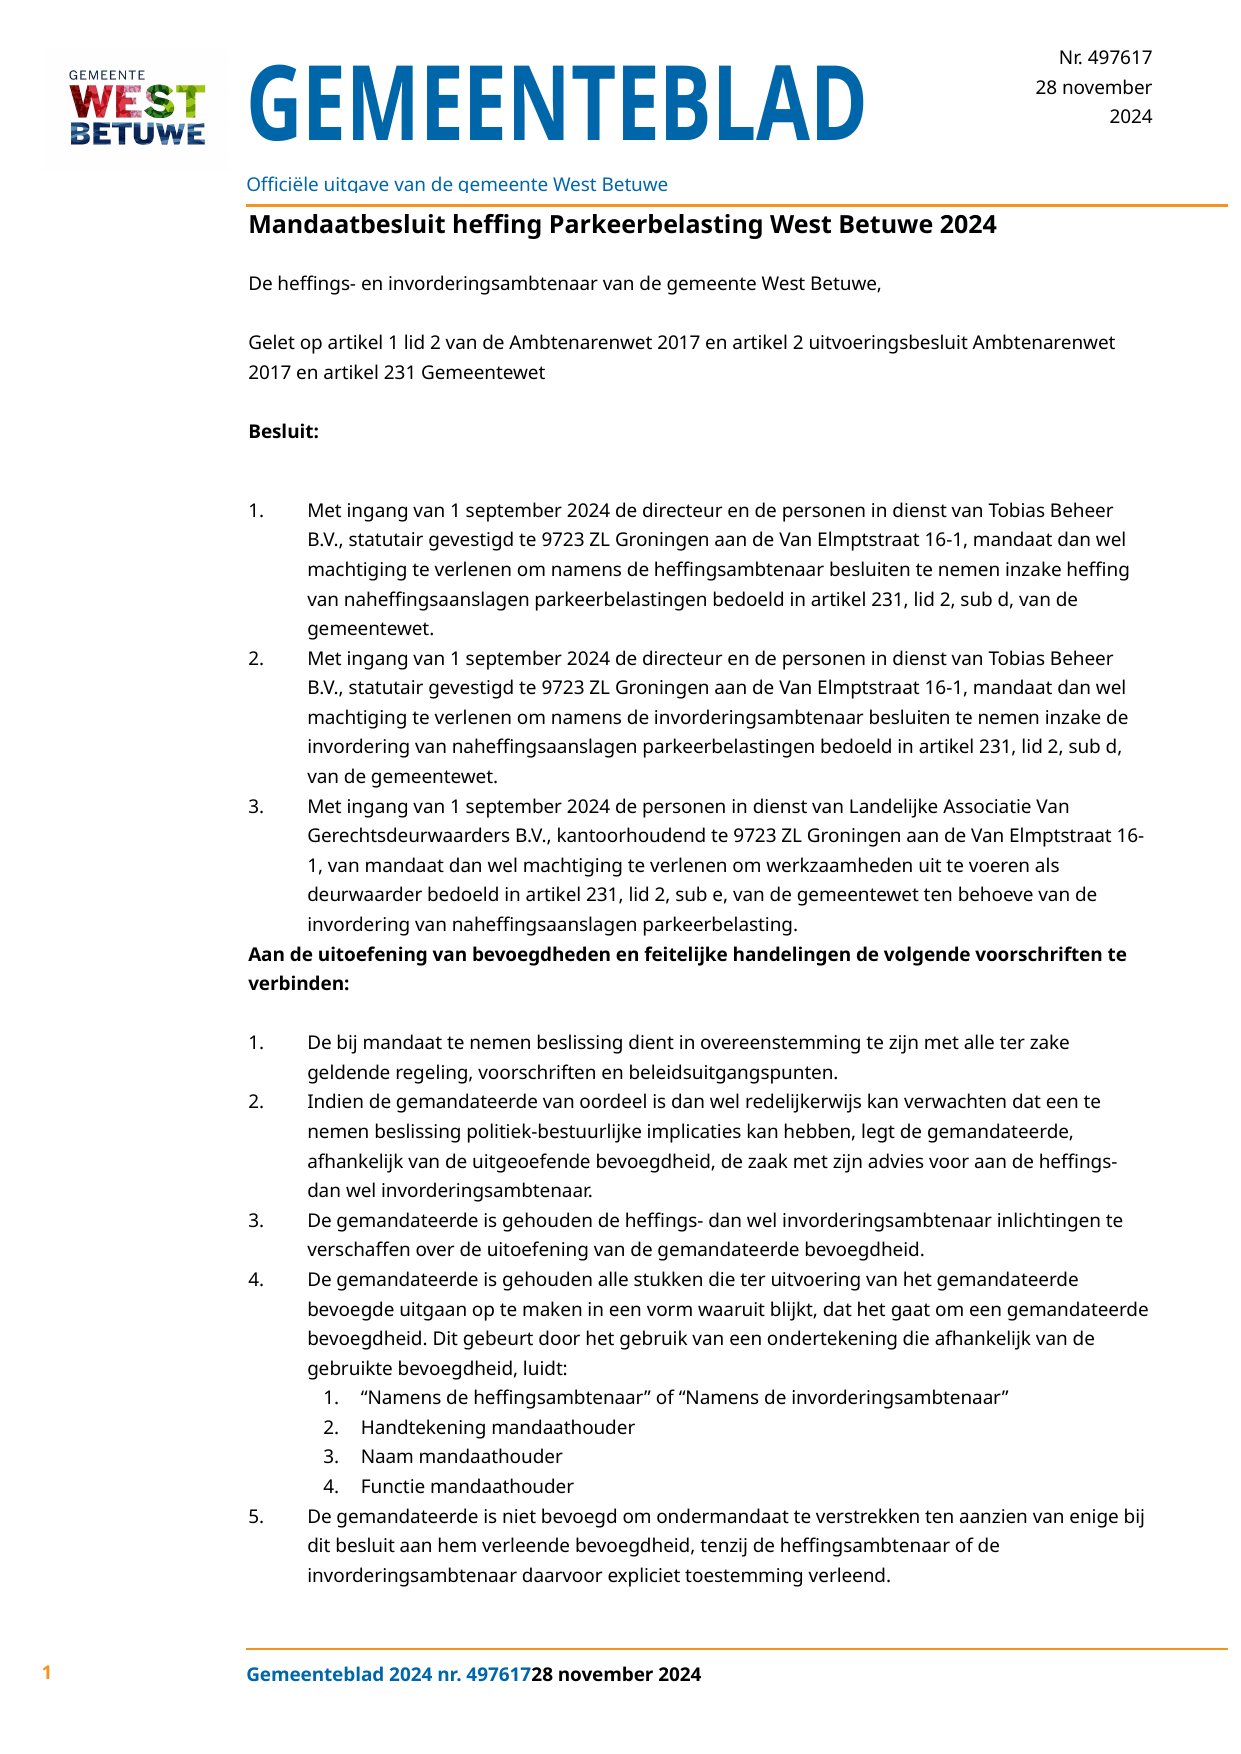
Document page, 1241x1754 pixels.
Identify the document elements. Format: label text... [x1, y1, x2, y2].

text Gelet op artikel 1 lid 2 van de Ambtenarenwet 2017 en artikel 2 uitvoeringsbesluit Ambtenarenwet 2017 en artikel 231 Gemeentewet [248, 329, 1152, 385]
list Indien de gemandateerde van oordeel is dan wel redelijkerwijs kan verwachten dat een te nemen beslissing politiek-bestuurlijke implicaties kan hebben, legt de gemandateerde, afhankelijk van de uitgeoefende bevoegdheid, de zaak met zijn advies voor aan de heffings- dan wel invorderingsambtenaar. [248, 1089, 1152, 1203]
list Met ingang van 1 september 2024 de directeur en de personen in dienst van Tobias Beheer B.V., statutair gevestigd te 9723 ZL Groningen aan de Van Elmptstraat 16-1, mandaat dan wel machtiging te verlenen om namens de invorderingsambtenaar besluiten te nemen inzake de invordering van naheffingsaanslagen parkeerbelastingen bedoeld in artikel 231, lid 2, sub d, van de gemeentewet. [248, 645, 1152, 789]
text Besluit: [248, 418, 1152, 444]
list De gemandateerde is gehouden alle stukken die ter uitvoering van het gemandateerde bevoegde uitgaan op te maken in een vorm waaruit blijkt, dat het gaat om een gemandateerde bevoegdheid. Dit gebeurt door het gebruik van een ondertekening die afhankelijk van de gebruikte bevoegdheid, luidt: [248, 1266, 1152, 1381]
list Functie mandaathouder [323, 1473, 1152, 1499]
list Met ingang van 1 september 2024 de personen in dienst van Landelijke Associatie Van Gerechtsdeurwaarders B.V., kantoorhoudend te 9723 ZL Groningen aan de Van Elmptstraat 16-1, van mandaat dan wel machtiging te verlenen om werkzaamheden uit te voeren als deurwaarder bedoeld in artikel 231, lid 2, sub e, van de gemeentewet ten behoeve van de invordering van naheffingsaanslagen parkeerbelasting. [248, 793, 1152, 937]
text De heffings- en invorderingsambtenaar van de gemeente West Betuwe, [248, 270, 1152, 296]
text Aan de uitoefening van bevoegdheden en feitelijke handelingen de volgende voorschriften te verbinden: [248, 941, 1152, 996]
list “Namens de heffingsambtenaar” of “Namens de invorderingsambtenaar” [323, 1384, 1152, 1410]
list Naam mandaathouder [323, 1444, 1152, 1469]
list De gemandateerde is niet bevoegd om ondermandaat te verstrekken ten aanzien van enige bij dit besluit aan hem verleende bevoegdheid, tenzij de heffingsambtenaar of de invorderingsambtenaar daarvoor expliciet toestemming verleend. [248, 1503, 1152, 1588]
text Mandaatbesluit heffing Parkeerbelasting West Betuwe 2024 [248, 207, 1152, 241]
list Met ingang van 1 september 2024 de directeur en de personen in dienst van Tobias Beheer B.V., statutair gevestigd te 9723 ZL Groningen aan de Van Elmptstraat 16-1, mandaat dan wel machtiging te verlenen om namens de heffingsambtenaar besluiten te nemen inzake heffing van naheffingsaanslagen parkeerbelastingen bedoeld in artikel 231, lid 2, sub d, van de gemeentewet. [248, 497, 1152, 641]
list Handtekening mandaathouder [323, 1414, 1152, 1440]
list De bij mandaat te nemen beslissing dient in overeenstemming te zijn met alle ter zake geldende regeling, voorschriften en beleidsuitgangspunten. [248, 1029, 1152, 1085]
list De gemandateerde is gehouden de heffings- dan wel invorderingsambtenaar inlichtingen te verschaffen over de uitoefening van de gemandateerde bevoegdheid. [248, 1207, 1152, 1262]
picture [41, 47, 231, 172]
